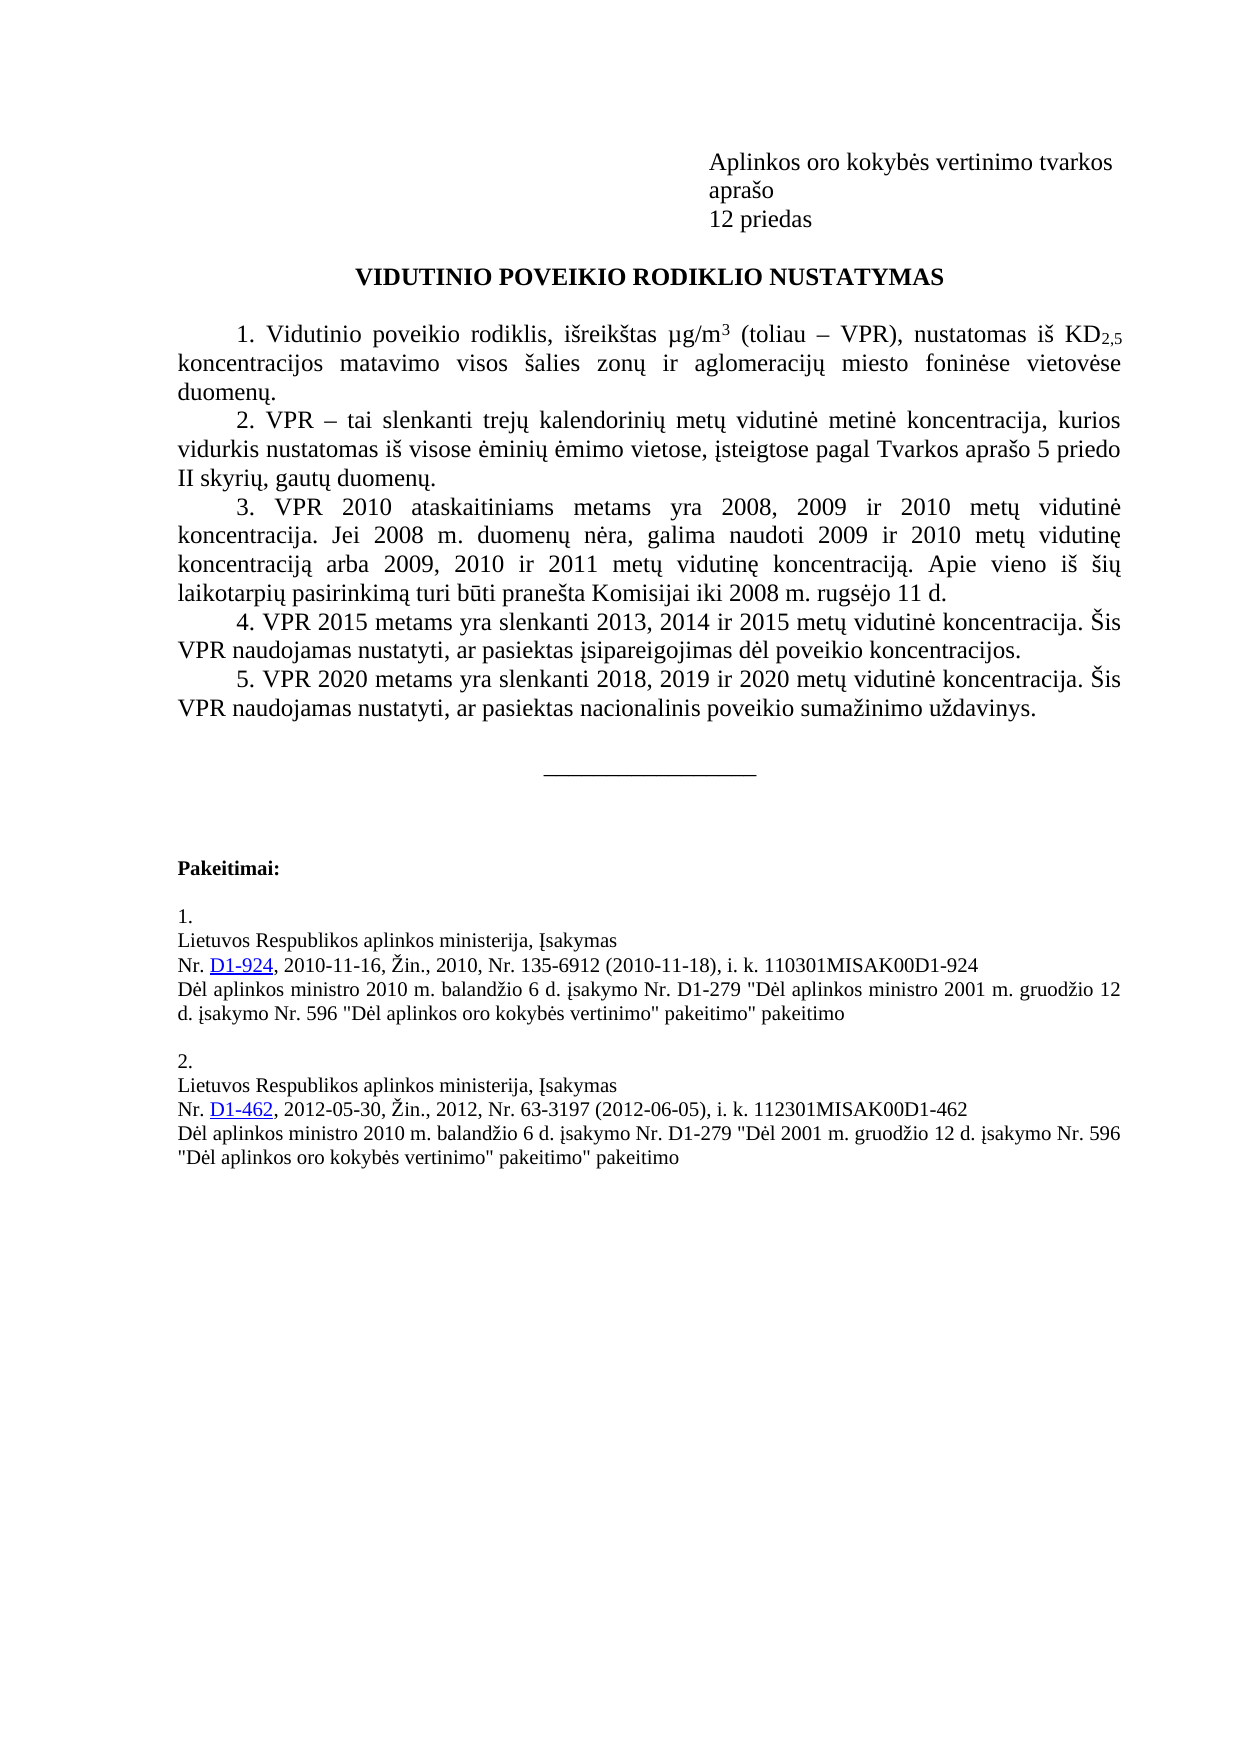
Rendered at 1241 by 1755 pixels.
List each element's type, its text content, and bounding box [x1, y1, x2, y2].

text Lietuvos Respublikos aplinkos ministerija, Įsakymas [177, 1073, 1122, 1097]
text 1. Vidutinio poveikio rodiklis, išreikštas µg/m3 (toliau – VPR), nustatomas iš KD2,5 koncentracijos matavimo visos šalies zonų ir aglomeracijų miesto foninėse vietovėse duomenų. [177, 319, 1122, 406]
text Dėl aplinkos ministro 2010 m. balandžio 6 d. įsakymo Nr. D1-279 "Dėl 2001 m. gruodžio 12 d. įsakymo Nr. 596 "Dėl aplinkos oro kokybės vertinimo" pakeitimo" pakeitimo [177, 1121, 1122, 1169]
text 12 priedas [177, 204, 1122, 233]
text 2. VPR – tai slenkanti trejų kalendorinių metų vidutinė metinė koncentracija, kurios vidurkis nustatomas iš visose ėminių ėmimo vietose, įsteigtose pagal Tvarkos aprašo 5 priedo II skyrių, gautų duomenų. [177, 406, 1122, 492]
text 1. [177, 904, 1122, 928]
text Nr. D1-924, 2010-11-16, Žin., 2010, Nr. 135-6912 (2010-11-18), i. k. 110301MISAK00D1-924 [177, 952, 1122, 977]
text Lietuvos Respublikos aplinkos ministerija, Įsakymas [177, 928, 1122, 952]
text _________________ [177, 751, 1122, 779]
text 5. VPR 2020 metams yra slenkanti 2018, 2019 ir 2020 metų vidutinė koncentracija. Šis VPR naudojamas nustatyti, ar pasiektas nacionalinis poveikio sumažinimo uždavinys. [177, 664, 1122, 722]
text Nr. D1-462, 2012-05-30, Žin., 2012, Nr. 63-3197 (2012-06-05), i. k. 112301MISAK00D1-462 [177, 1097, 1122, 1121]
text Pakeitimai: [177, 856, 1122, 880]
text Dėl aplinkos ministro 2010 m. balandžio 6 d. įsakymo Nr. D1-279 "Dėl aplinkos ministro 2001 m. gruodžio 12 d. įsakymo Nr. 596 "Dėl aplinkos oro kokybės vertinimo" pakeitimo" pakeitimo [177, 977, 1122, 1025]
text Vidutinio poveikio rodiklio nustatymas [177, 262, 1122, 291]
text 4. VPR 2015 metams yra slenkanti 2013, 2014 ir 2015 metų vidutinė koncentracija. Šis VPR naudojamas nustatyti, ar pasiektas įsipareigojimas dėl poveikio koncentracijos. [177, 607, 1122, 664]
text 3. VPR 2010 ataskaitiniams metams yra 2008, 2009 ir 2010 metų vidutinė koncentracija. Jei 2008 m. duomenų nėra, galima naudoti 2009 ir 2010 metų vidutinę koncentraciją arba 2009, 2010 ir 2011 metų vidutinę koncentraciją. Apie vieno iš šių laikotarpių pasirinkimą turi būti pranešta Komisijai iki 2008 m. rugsėjo 11 d. [177, 492, 1122, 607]
text Aplinkos oro kokybės vertinimo tvarkos [177, 147, 1122, 176]
text aprašo [177, 176, 1122, 204]
text 2. [177, 1049, 1122, 1073]
